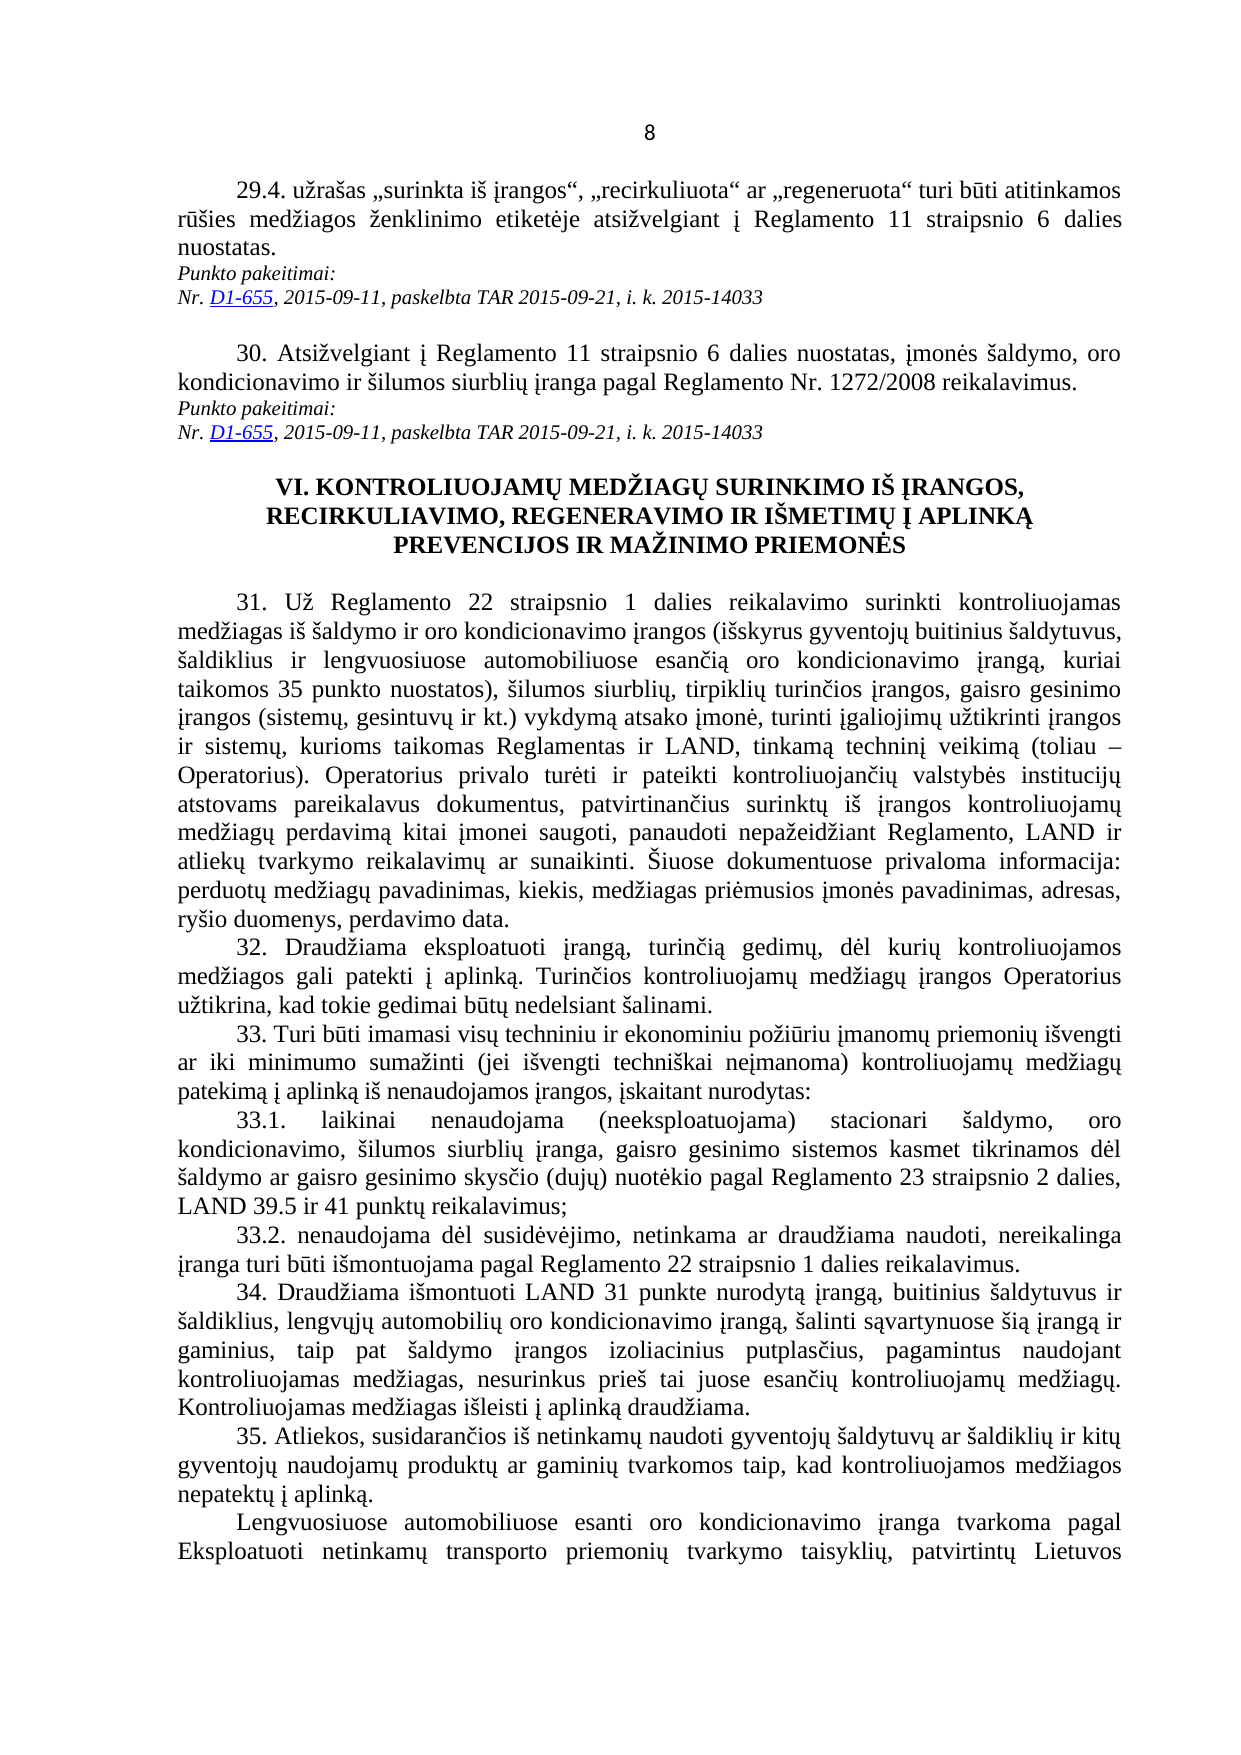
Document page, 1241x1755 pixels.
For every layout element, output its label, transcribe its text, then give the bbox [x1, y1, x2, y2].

text 33.1. laikinai nenaudojama (neeksploatuojama) stacionari šaldymo, oro kondicionavimo, šilumos siurblių įranga, gaisro gesinimo sistemos kasmet tikrinamos dėl šaldymo ar gaisro gesinimo skysčio (dujų) nuotėkio pagal Reglamento 23 straipsnio 2 dalies, LAND 39.5 ir 41 punktų reikalavimus; [177, 1105, 1122, 1220]
text Nr. D1-655, 2015-09-11, paskelbta TAR 2015-09-21, i. k. 2015-14033 [177, 419, 1122, 444]
text Punkto pakeitimai: [177, 261, 1122, 285]
text VI. KONTROLIUOJAMŲ MEDŽIAGŲ SURINKIMO IŠ ĮRANGOS, RECIRKULIAVIMO, REGENERAVIMO IR IŠMETIMŲ Į APLINKĄ PREVENCIJOS IR MAŽINIMO PRIEMONĖS [177, 472, 1122, 559]
text 35. Atliekos, susidarančios iš netinkamų naudoti gyventojų šaldytuvų ar šaldiklių ir kitų gyventojų naudojamų produktų ar gaminių tvarkomos taip, kad kontroliuojamos medžiagos nepatektų į aplinką. [177, 1421, 1122, 1507]
text Nr. D1-655, 2015-09-11, paskelbta TAR 2015-09-21, i. k. 2015-14033 [177, 285, 1122, 309]
text Lengvuosiuose automobiliuose esanti oro kondicionavimo įranga tvarkoma pagal Eksploatuoti netinkamų transporto priemonių tvarkymo taisyklių, patvirtintų Lietuvos [177, 1507, 1122, 1565]
text 29.4. užrašas „surinkta iš įrangos“, „recirkuliuota“ ar „regeneruota“ turi būti atitinkamos rūšies medžiagos ženklinimo etiketėje atsižvelgiant į Reglamento 11 straipsnio 6 dalies nuostatas. [177, 175, 1122, 261]
text 33.2. nenaudojama dėl susidėvėjimo, netinkama ar draudžiama naudoti, nereikalinga įranga turi būti išmontuojama pagal Reglamento 22 straipsnio 1 dalies reikalavimus. [177, 1220, 1122, 1277]
text 30. Atsižvelgiant į Reglamento 11 straipsnio 6 dalies nuostatas, įmonės šaldymo, oro kondicionavimo ir šilumos siurblių įranga pagal Reglamento Nr. 1272/2008 reikalavimus. [177, 338, 1122, 396]
text 31. Už Reglamento 22 straipsnio 1 dalies reikalavimo surinkti kontroliuojamas medžiagas iš šaldymo ir oro kondicionavimo įrangos (išskyrus gyventojų buitinius šaldytuvus, šaldiklius ir lengvuosiuose automobiliuose esančią oro kondicionavimo įrangą, kuriai taikomos 35 punkto nuostatos), šilumos siurblių, tirpiklių turinčios įrangos, gaisro gesinimo įrangos (sistemų, gesintuvų ir kt.) vykdymą atsako įmonė, turinti įgaliojimų užtikrinti įrangos ir sistemų, kurioms taikomas Reglamentas ir LAND, tinkamą techninį veikimą (toliau – Operatorius). Operatorius privalo turėti ir pateikti kontroliuojančių valstybės institucijų atstovams pareikalavus dokumentus, patvirtinančius surinktų iš įrangos kontroliuojamų medžiagų perdavimą kitai įmonei saugoti, panaudoti nepažeidžiant Reglamento, LAND ir atliekų tvarkymo reikalavimų ar sunaikinti. Šiuose dokumentuose privaloma informacija: perduotų medžiagų pavadinimas, kiekis, medžiagas priėmusios įmonės pavadinimas, adresas, ryšio duomenys, perdavimo data. [177, 587, 1122, 932]
text 32. Draudžiama eksploatuoti įrangą, turinčią gedimų, dėl kurių kontroliuojamos medžiagos gali patekti į aplinką. Turinčios kontroliuojamų medžiagų įrangos Operatorius užtikrina, kad tokie gedimai būtų nedelsiant šalinami. [177, 932, 1122, 1019]
text Punkto pakeitimai: [177, 396, 1122, 419]
text 33. Turi būti imamasi visų techniniu ir ekonominiu požiūriu įmanomų priemonių išvengti ar iki minimumo sumažinti (jei išvengti techniškai neįmanoma) kontroliuojamų medžiagų patekimą į aplinką iš nenaudojamos įrangos, įskaitant nurodytas: [177, 1019, 1122, 1105]
text 34. Draudžiama išmontuoti LAND 31 punkte nurodytą įrangą, buitinius šaldytuvus ir šaldiklius, lengvųjų automobilių oro kondicionavimo įrangą, šalinti sąvartynuose šią įrangą ir gaminius, taip pat šaldymo įrangos izoliacinius putplasčius, pagamintus naudojant kontroliuojamas medžiagas, nesurinkus prieš tai juose esančių kontroliuojamų medžiagų. Kontroliuojamas medžiagas išleisti į aplinką draudžiama. [177, 1277, 1122, 1421]
